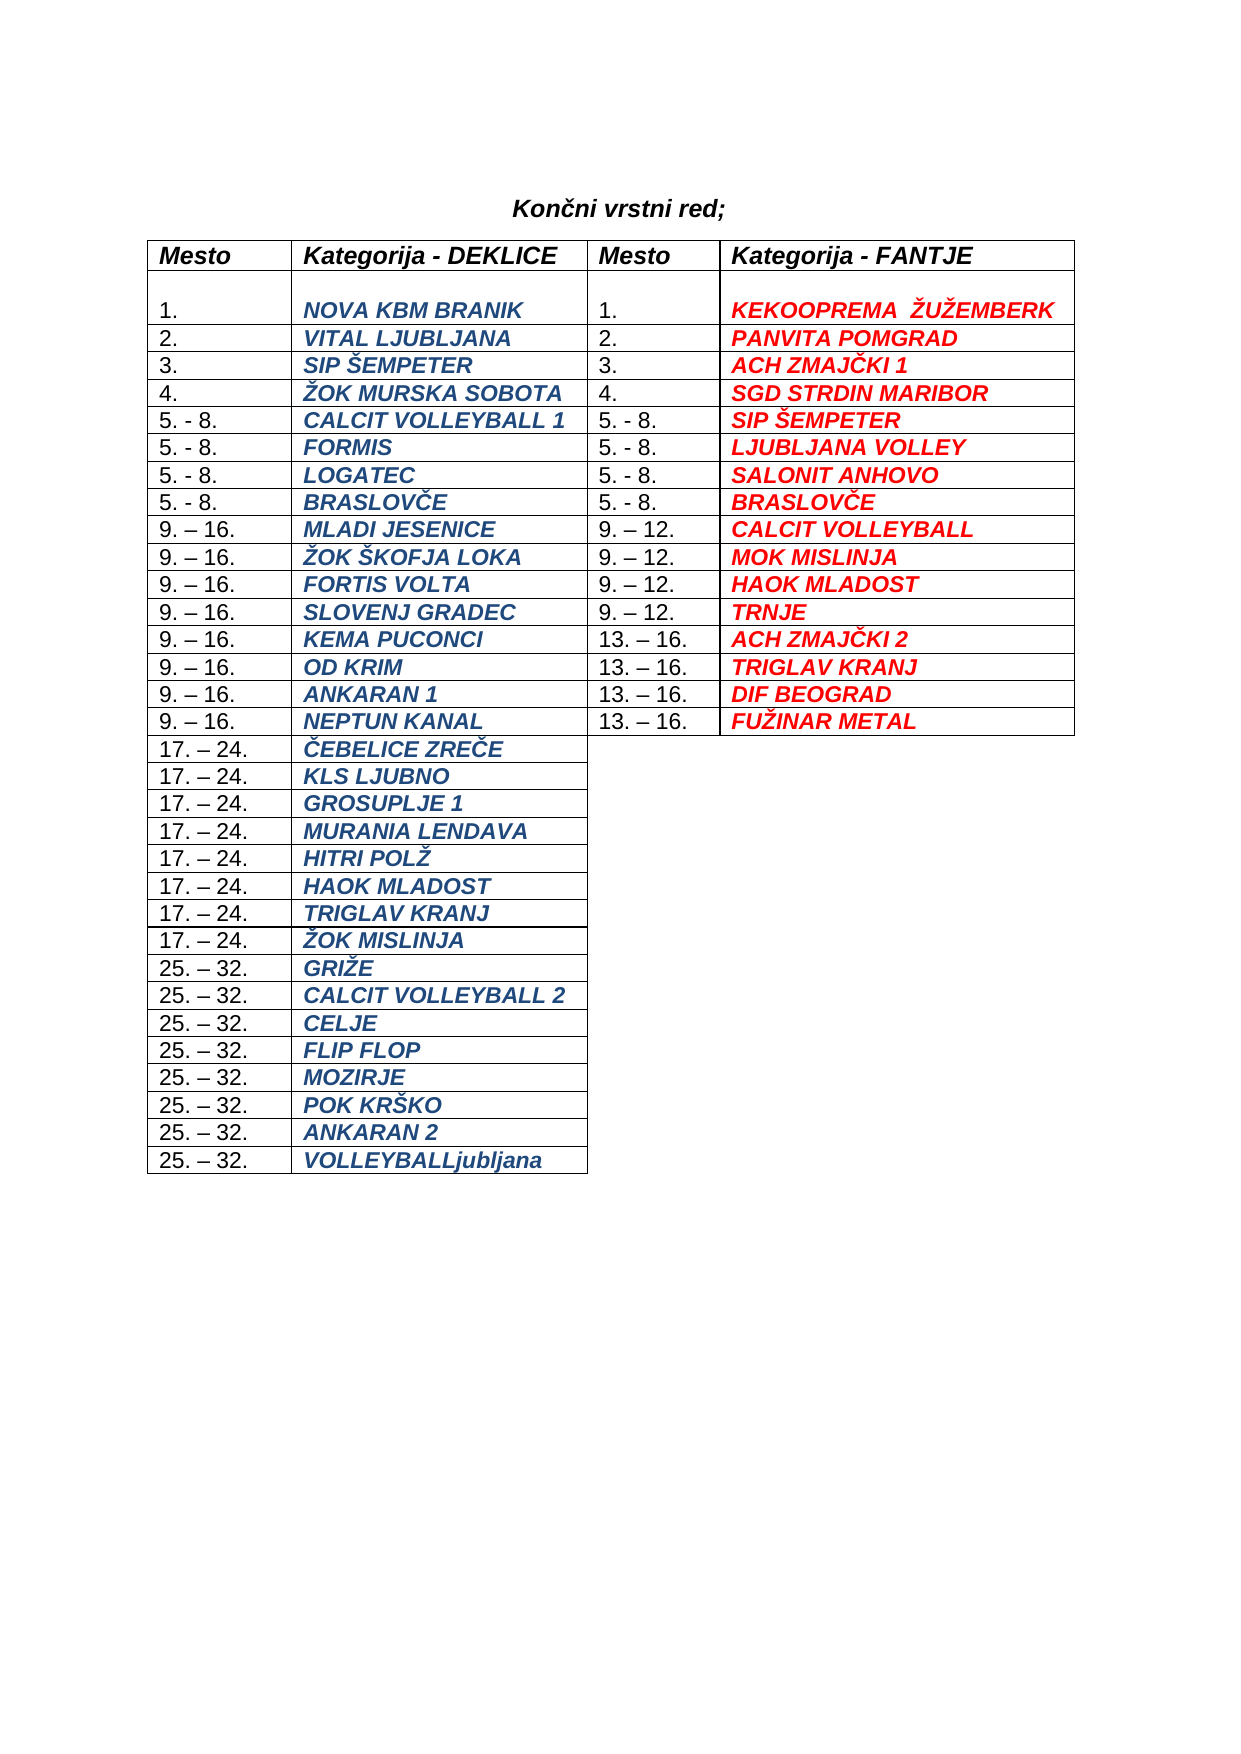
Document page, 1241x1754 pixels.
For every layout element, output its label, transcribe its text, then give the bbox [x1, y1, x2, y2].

table_cell FUŽINAR METAL [721, 708, 1074, 734]
table_cell [720, 926, 1074, 954]
table_cell [720, 1063, 1074, 1091]
table_cell BRASLOVČE [292, 489, 587, 515]
table_cell 5. - 8. [588, 407, 719, 433]
table_cell POK KRŠKO [292, 1092, 587, 1118]
table_cell HAOK MLADOST [721, 571, 1074, 598]
table_cell 13. – 16. [588, 654, 719, 680]
table_cell [720, 844, 1074, 872]
table_cell [720, 1146, 1074, 1173]
table_cell PANVITA POMGRAD [721, 325, 1074, 351]
table_cell 25. – 32. [148, 1010, 291, 1036]
table_cell 5. - 8. [148, 462, 291, 488]
table_cell 13. – 16. [588, 626, 719, 652]
table_cell ŽOK ŠKOFJA LOKA [292, 544, 587, 570]
table_cell 25. – 32. [148, 1092, 291, 1118]
table_header Mesto [588, 241, 719, 270]
table_cell ŽOK MURSKA SOBOTA [292, 380, 587, 406]
table_cell TRIGLAV KRANJ [292, 900, 587, 926]
table_cell 17. – 24. [148, 928, 291, 954]
table_cell MLADI JESENICE [292, 516, 587, 543]
table_header Kategorija - FANTJE [721, 241, 1074, 270]
table_cell KLS LJUBNO [292, 763, 587, 789]
table_cell VITAL LJUBLJANA [292, 325, 587, 351]
table_cell 9. – 16. [148, 516, 291, 543]
table_cell [720, 981, 1074, 1008]
table_cell [588, 981, 720, 1008]
table_cell 17. – 24. [148, 790, 291, 817]
table_cell 2. [588, 325, 719, 351]
table_cell SIP ŠEMPETER [721, 407, 1074, 433]
table_cell 9. – 12. [588, 571, 719, 598]
table_cell [588, 1146, 720, 1173]
table_cell 5. - 8. [148, 407, 291, 433]
table_cell HITRI POLŽ [292, 845, 587, 872]
table_cell MOK MISLINJA [721, 544, 1074, 570]
table_cell [588, 926, 720, 954]
table_cell ACH ZMAJČKI 2 [721, 626, 1074, 652]
table_cell [588, 817, 720, 844]
table_cell 25. – 32. [148, 1064, 291, 1091]
table_cell 25. – 32. [148, 982, 291, 1008]
table_cell [720, 872, 1074, 899]
table_cell 25. – 32. [148, 955, 291, 981]
table_cell 1. [588, 271, 719, 324]
table_cell [720, 899, 1074, 926]
table_cell [720, 789, 1074, 817]
table_cell 17. – 24. [148, 736, 291, 762]
table_cell [588, 954, 720, 981]
table_cell NEPTUN KANAL [292, 708, 587, 734]
table_cell [588, 736, 720, 762]
table_cell 9. – 16. [148, 599, 291, 625]
table_cell 9. – 16. [148, 708, 291, 734]
table_cell 4. [588, 380, 719, 406]
table_cell [720, 1091, 1074, 1118]
table_cell 9. – 16. [148, 544, 291, 570]
table_cell 13. – 16. [588, 681, 719, 707]
table_cell MURANIA LENDAVA [292, 818, 587, 844]
table_cell ŽOK MISLINJA [292, 928, 587, 954]
table_cell 5. - 8. [148, 434, 291, 461]
table_cell SLOVENJ GRADEC [292, 599, 587, 625]
table_cell [720, 1009, 1074, 1036]
table_cell 17. – 24. [148, 845, 291, 872]
table_cell MOZIRJE [292, 1064, 587, 1091]
table_cell [588, 1036, 720, 1063]
table_cell 13. – 16. [588, 708, 719, 734]
table_cell 5. - 8. [588, 434, 719, 461]
table_cell CALCIT VOLLEYBALL 1 [292, 407, 587, 433]
table_cell 1. [148, 271, 291, 324]
table_header Kategorija - DEKLICE [292, 241, 587, 270]
table_cell 3. [148, 352, 291, 378]
table_cell [588, 844, 720, 872]
table_cell DIF BEOGRAD [721, 681, 1074, 707]
table_cell SIP ŠEMPETER [292, 352, 587, 378]
table_cell SALONIT ANHOVO [721, 462, 1074, 488]
table_header Mesto [148, 241, 291, 270]
table_cell VOLLEYBALLjubljana [292, 1147, 587, 1173]
table_cell GRIŽE [292, 955, 587, 981]
table_cell [720, 954, 1074, 981]
table_cell KEKOOPREMA ŽUŽEMBERK [721, 271, 1074, 324]
table_cell 25. – 32. [148, 1037, 291, 1063]
table_cell CALCIT VOLLEYBALL [721, 516, 1074, 543]
table_cell TRIGLAV KRANJ [721, 654, 1074, 680]
table_cell 2. [148, 325, 291, 351]
table_cell 9. – 12. [588, 544, 719, 570]
table_cell 9. – 16. [148, 681, 291, 707]
table_cell [588, 1009, 720, 1036]
table_cell KEMA PUCONCI [292, 626, 587, 652]
table_cell LOGATEC [292, 462, 587, 488]
table_cell NOVA KBM BRANIK [292, 271, 587, 324]
table_cell 17. – 24. [148, 900, 291, 926]
table_cell 9. – 12. [588, 516, 719, 543]
table_cell 17. – 24. [148, 818, 291, 844]
table_cell 5. - 8. [588, 489, 719, 515]
table_cell FORMIS [292, 434, 587, 461]
text Končni vrstni red; [148, 194, 1093, 223]
table_cell BRASLOVČE [721, 489, 1074, 515]
table_cell [588, 1118, 720, 1146]
table_cell FORTIS VOLTA [292, 571, 587, 598]
table_cell 4. [148, 380, 291, 406]
table_cell SGD STRDIN MARIBOR [721, 380, 1074, 406]
table_cell 9. – 16. [148, 654, 291, 680]
table_cell 3. [588, 352, 719, 378]
table_cell 5. - 8. [588, 462, 719, 488]
table_cell [720, 817, 1074, 844]
table_cell [588, 899, 720, 926]
table_cell [720, 1036, 1074, 1063]
table_cell ANKARAN 1 [292, 681, 587, 707]
table_cell 9. – 16. [148, 571, 291, 598]
table_cell 17. – 24. [148, 873, 291, 899]
table_cell ANKARAN 2 [292, 1119, 587, 1146]
table_cell 5. - 8. [148, 489, 291, 515]
table_cell [720, 762, 1074, 789]
table_cell [720, 1118, 1074, 1146]
table_cell 25. – 32. [148, 1119, 291, 1146]
table_cell [588, 762, 720, 789]
table_cell [588, 789, 720, 817]
table_cell OD KRIM [292, 654, 587, 680]
table_cell 9. – 16. [148, 626, 291, 652]
table_cell GROSUPLJE 1 [292, 790, 587, 817]
table_cell [588, 1091, 720, 1118]
table_cell CELJE [292, 1010, 587, 1036]
table_cell 9. – 12. [588, 599, 719, 625]
table_cell 17. – 24. [148, 763, 291, 789]
table_cell 25. – 32. [148, 1147, 291, 1173]
table_cell TRNJE [721, 599, 1074, 625]
table_cell [588, 1063, 720, 1091]
table_cell [720, 736, 1074, 762]
table_cell ČEBELICE ZREČE [292, 736, 587, 762]
table_cell LJUBLJANA VOLLEY [721, 434, 1074, 461]
table_cell FLIP FLOP [292, 1037, 587, 1063]
table_cell ACH ZMAJČKI 1 [721, 352, 1074, 378]
table_cell [588, 872, 720, 899]
table_cell CALCIT VOLLEYBALL 2 [292, 982, 587, 1008]
table_cell HAOK MLADOST [292, 873, 587, 899]
